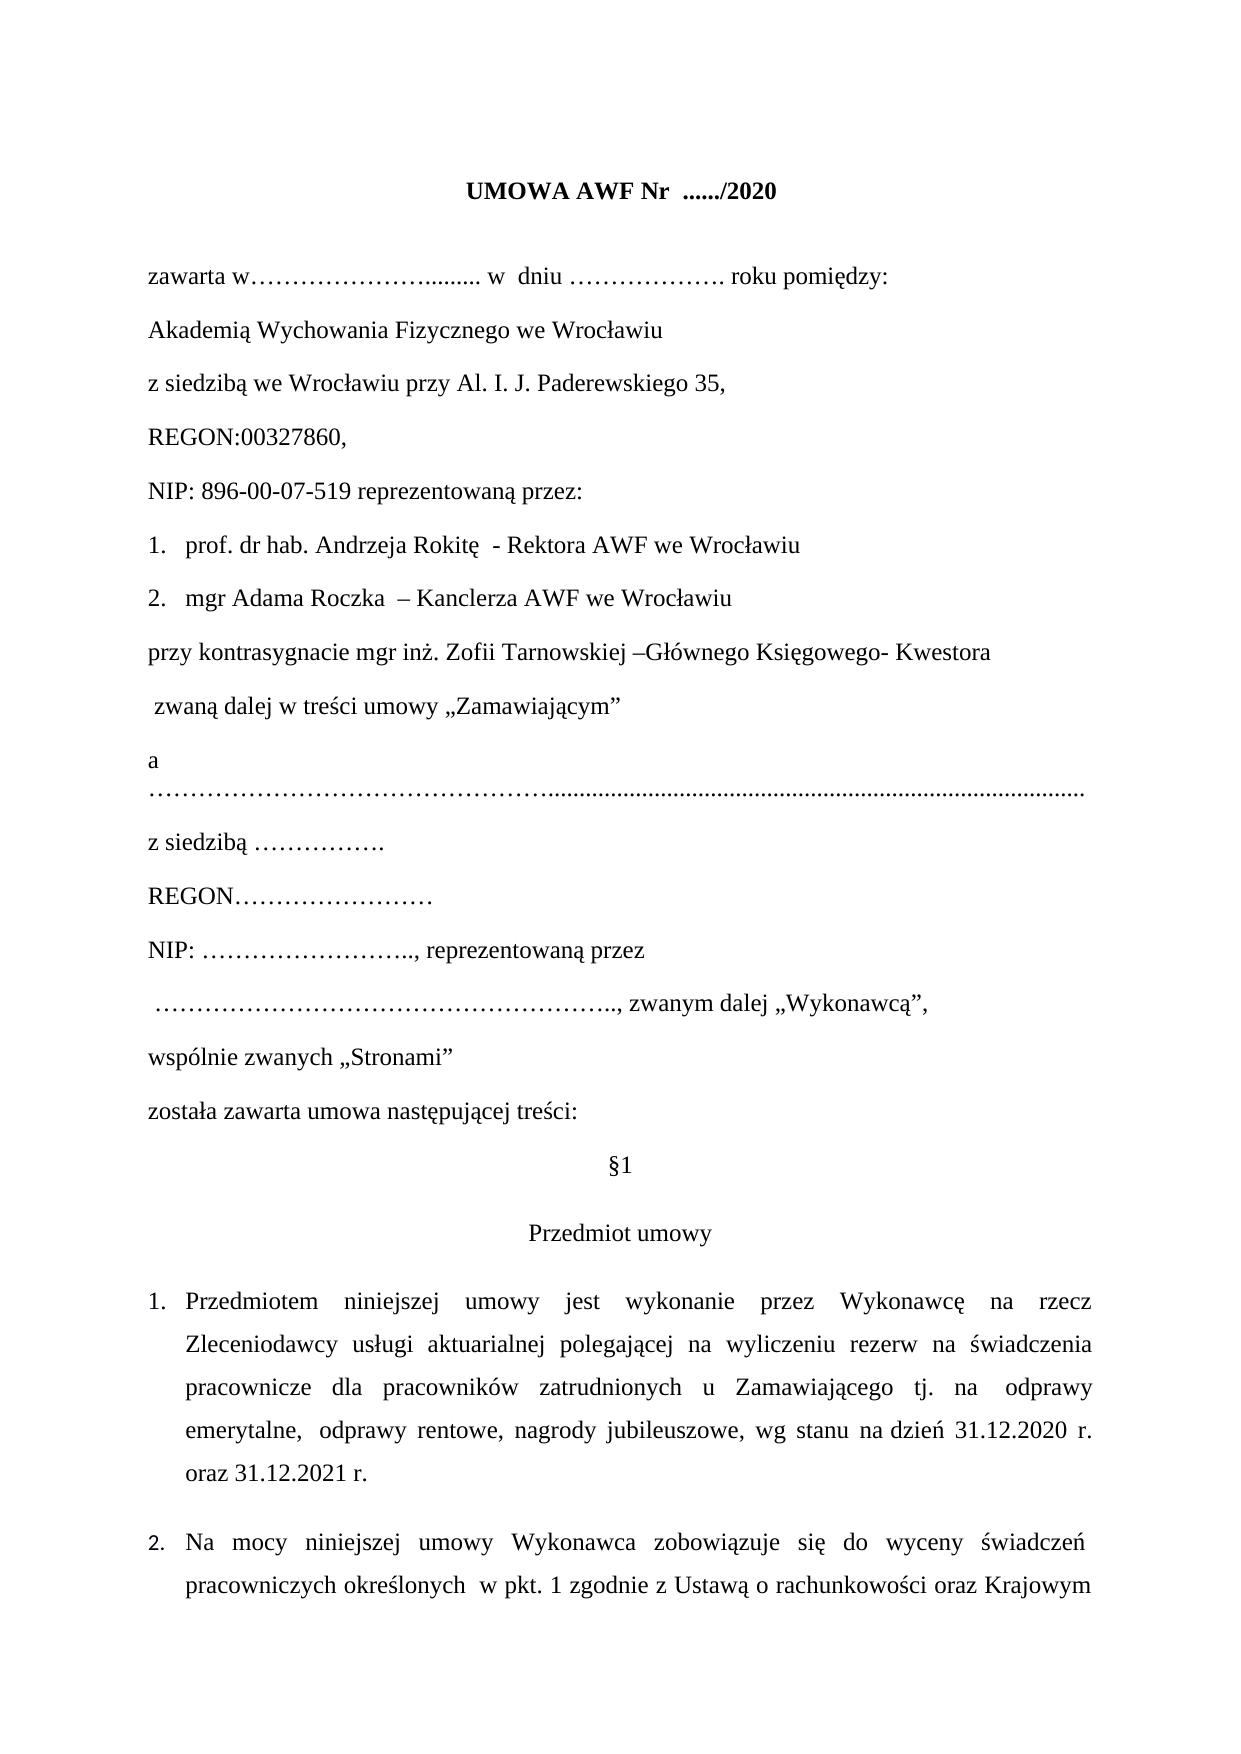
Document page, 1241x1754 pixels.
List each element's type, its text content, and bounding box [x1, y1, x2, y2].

text zwaną dalej w treści umowy „Zamawiającym” [148, 691, 1093, 720]
list Na mocy niniejszej umowy Wykonawca zobowiązuje się do wyceny świadczeń pracowniczych określonych w pkt. 1 zgodnie z Ustawą o rachunkowości oraz Krajowym [148, 1527, 1093, 1599]
text 1. prof. dr hab. Andrzeja Rokitę - Rektora AWF we Wrocławiu [148, 530, 1093, 558]
text Akademią Wychowania Fizycznego we Wrocławiu [148, 315, 1093, 343]
text z siedzibą ……………. [148, 827, 1093, 856]
text ……………………………………………….., zwanym dalej „Wykonawcą”, [148, 988, 1093, 1017]
text przy kontrasygnacie mgr inż. Zofii Tarnowskiej –Głównego Księgowego- Kwestora [148, 637, 1093, 666]
text NIP: …………………….., reprezentowaną przez [148, 935, 1093, 963]
text §1 [148, 1150, 1093, 1178]
text zawarta w…………………......... w dniu ………………. roku pomiędzy: [148, 261, 1093, 290]
text UMOWA AWF Nr ....../2020 [150, 176, 1093, 205]
text została zawarta umowa następującej treści: [148, 1096, 1093, 1125]
text a …………………………………………...................................................................................... [148, 745, 1093, 802]
text REGON:00327860, [148, 422, 1093, 451]
text REGON…………………… [148, 881, 1093, 910]
list Przedmiotem niniejszej umowy jest wykonanie przez Wykonawcę na rzecz Zleceniodawcy usługi aktuarialnej polegającej na wyliczeniu rezerw na świadczenia pracownicze dla pracowników zatrudnionych u Zamawiającego tj. na odprawy emerytalne, odprawy rentowe, nagrody jubileuszowe, wg stanu na dzień 31.12.2020 r. oraz 31.12.2021 r. [148, 1286, 1093, 1487]
text NIP: 896-00-07-519 reprezentowaną przez: [148, 476, 1093, 505]
text z siedzibą we Wrocławiu przy Al. I. J. Paderewskiego 35, [148, 368, 1093, 397]
text wspólnie zwanych „Stronami” [148, 1042, 1093, 1071]
text 2. mgr Adama Roczka – Kanclerza AWF we Wrocławiu [148, 583, 1093, 612]
text Przedmiot umowy [148, 1218, 1093, 1247]
